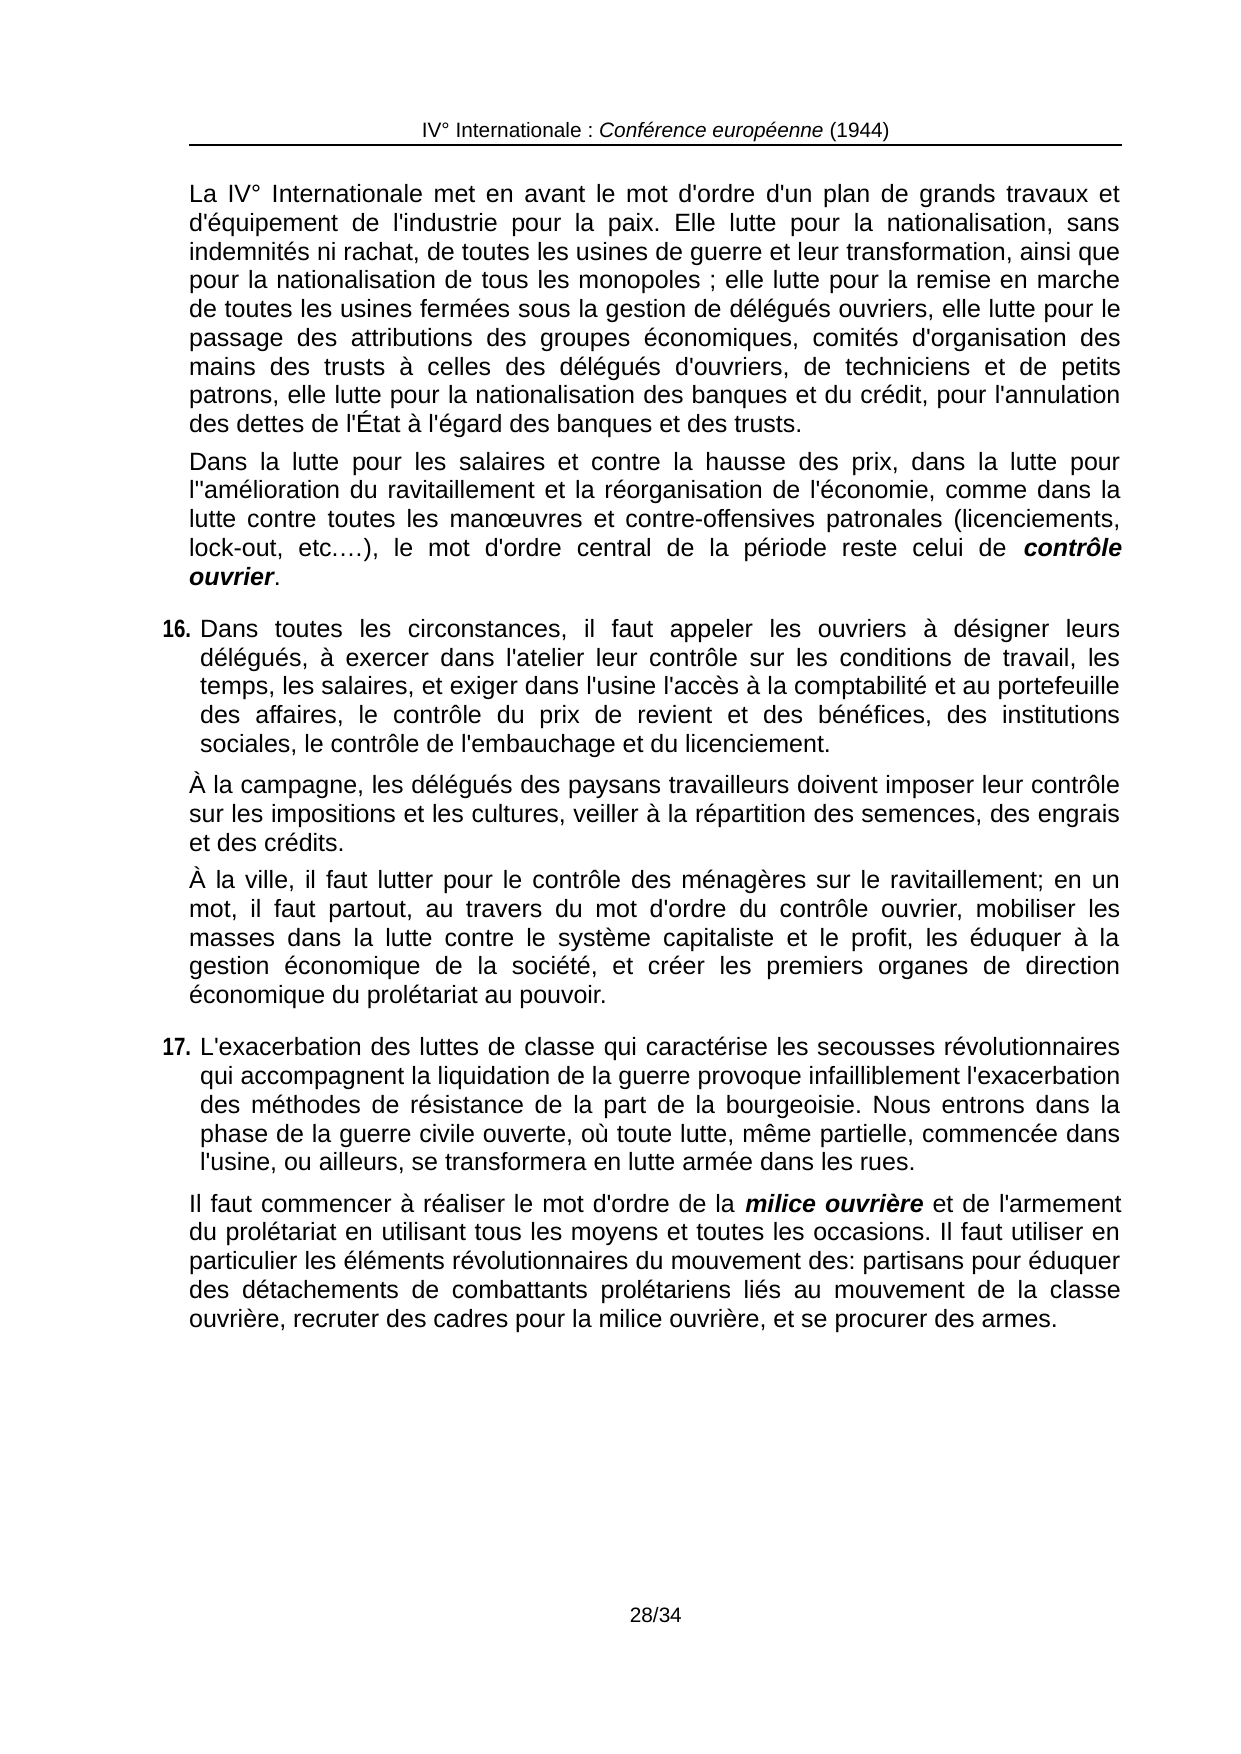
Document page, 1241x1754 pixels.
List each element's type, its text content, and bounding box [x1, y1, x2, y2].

text À la ville, il faut lutter pour le contrôle des ménagères sur le ravitaillement; en un mot, il faut partout, au travers du mot d'ordre du contrôle ouvrier, mobiliser les masses dans la lutte contre le système capitaliste et le profit, les éduquer à la gestion économique de la société, et créer les premiers organes de direction économique du prolétariat au pouvoir. [189, 865, 1122, 1009]
text La IV° Internationale met en avant le mot d'ordre d'un plan de grands travaux et d'équipement de l'industrie pour la paix. Elle lutte pour la nationalisation, sans indemnités ni rachat, de toutes les usines de guerre et leur transformation, ainsi que pour la nationalisation de tous les monopoles ; elle lutte pour la remise en marche de toutes les usines fermées sous la gestion de délégués ouvriers, elle lutte pour le passage des attributions des groupes économiques, comités d'organisation des mains des trusts à celles des délégués d'ouvriers, de techniciens et de petits patrons, elle lutte pour la nationalisation des banques et du crédit, pour l'annulation des dettes de l'État à l'égard des banques et des trusts. [189, 179, 1122, 438]
subtitle Dans toutes les circonstances, il faut appeler les ouvriers à désigner leurs délégués, à exercer dans l'atelier leur contrôle sur les conditions de travail, les temps, les salaires, et exiger dans l'usine l'accès à la comptabilité et au portefeuille des affaires, le contrôle du prix de revient et des bénéfices, des institutions sociales, le contrôle de l'embauchage et du licenciement. [162, 614, 1122, 757]
text À la campagne, les délégués des paysans travailleurs doivent imposer leur contrôle sur les impositions et les cultures, veiller à la répartition des semences, des engrais et des crédits. [189, 770, 1122, 856]
subtitle L'exacerbation des luttes de classe qui caractérise les secousses révolutionnaires qui accompagnent la liquidation de la guerre provoque infailliblement l'exacerbation des méthodes de résistance de la part de la bourgeoisie. Nous entrons dans la phase de la guerre civile ouverte, où toute lutte, même partielle, commencée dans l'usine, ou ailleurs, se transformera en lutte armée dans les rues. [162, 1032, 1122, 1176]
text Il faut commencer à réaliser le mot d'ordre de la milice ouvrière et de l'armement du prolétariat en utilisant tous les moyens et toutes les occasions. Il faut utiliser en particulier les éléments révolutionnaires du mouvement des: partisans pour éduquer des détachements de combattants prolétariens liés au mouvement de la classe ouvrière, recruter des cadres pour la milice ouvrière, et se procurer des armes. [189, 1188, 1122, 1332]
text Dans la lutte pour les salaires et contre la hausse des prix, dans la lutte pour l''amélioration du ravitaillement et la réorganisation de l'économie, comme dans la lutte contre toutes les manœuvres et contre-offensives patronales (licenciements, lock-out, etc.…), le mot d'ordre central de la période reste celui de contrôle ouvrier. [189, 447, 1122, 590]
